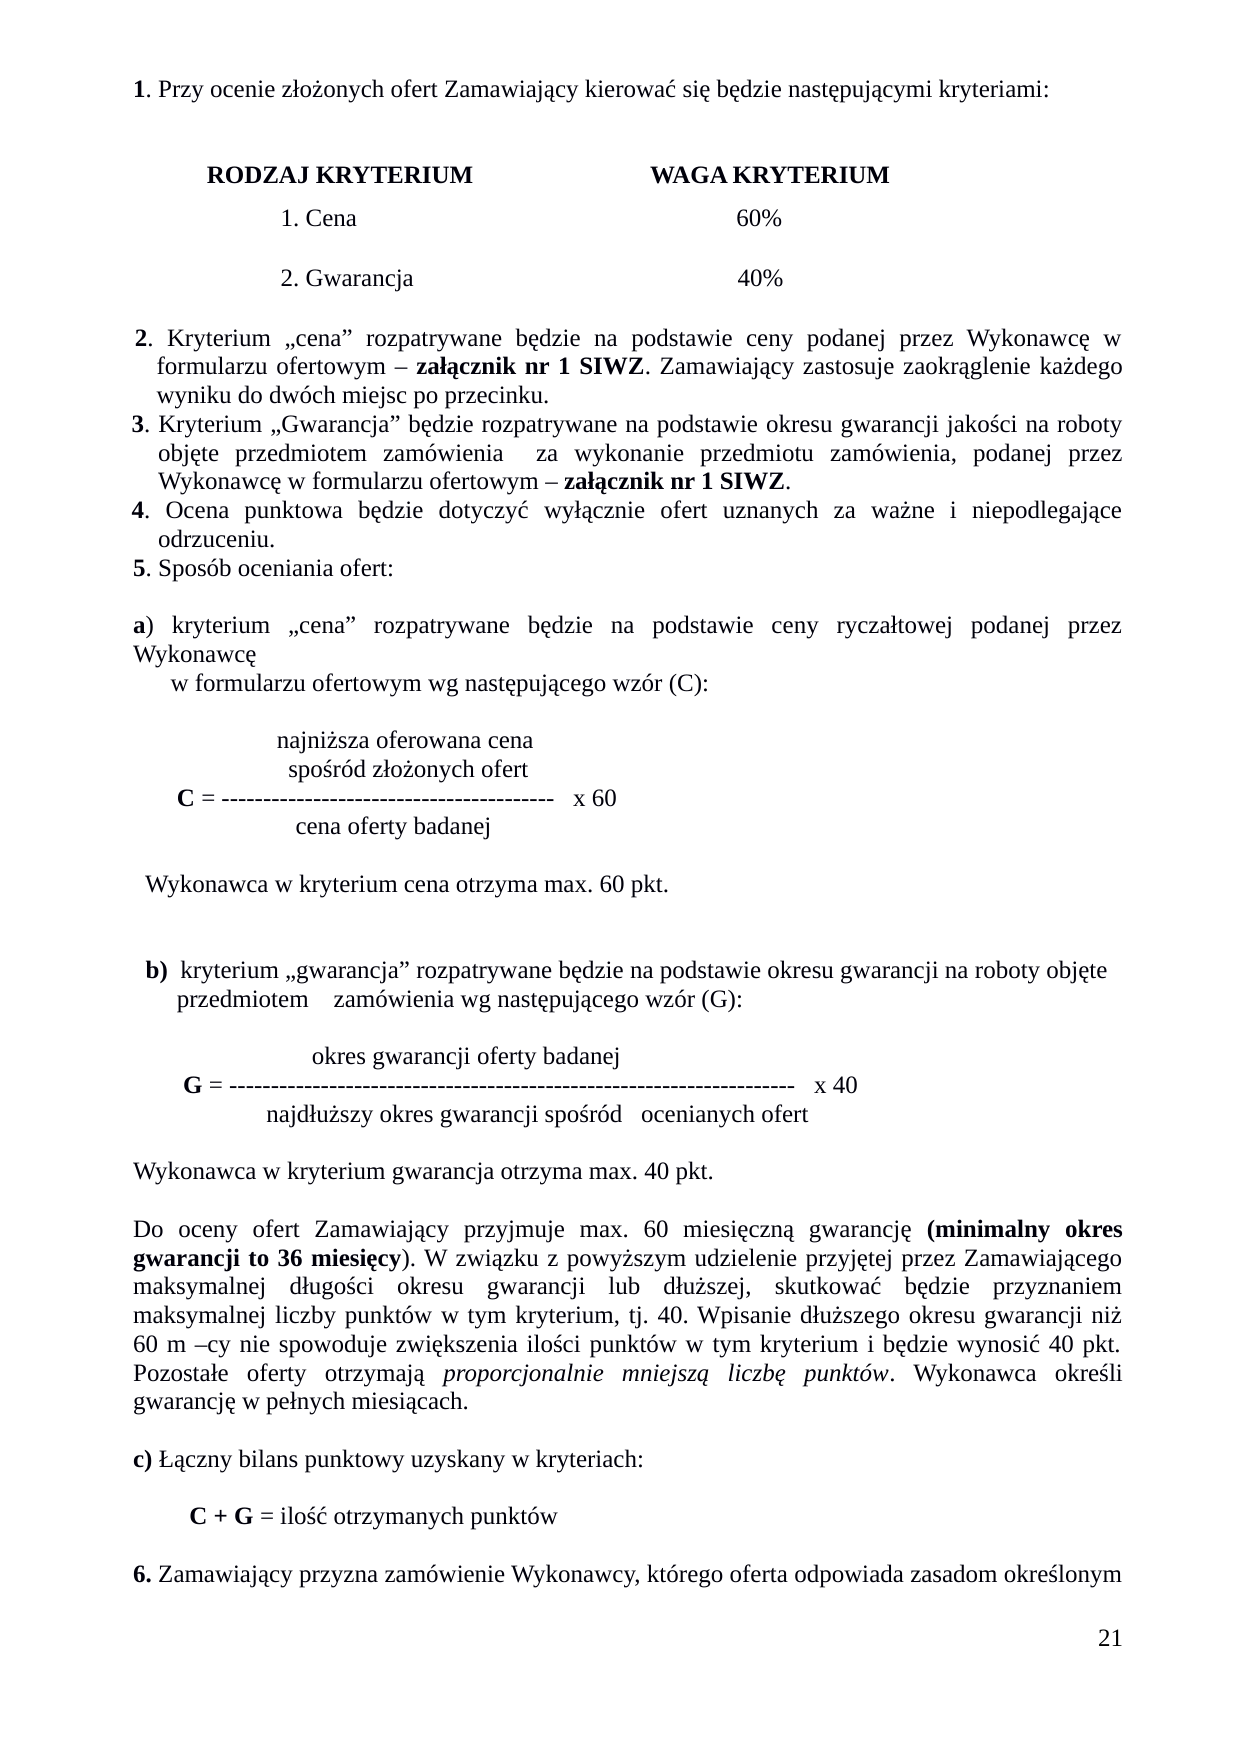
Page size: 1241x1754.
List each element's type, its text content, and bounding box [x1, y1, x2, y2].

text a) kryterium „cena” rozpatrywane będzie na podstawie ceny ryczałtowej podanej przez Wykonawcę [133, 610, 1123, 668]
text C + G = ilość otrzymanych punktów [133, 1501, 1123, 1530]
text najdłuższy okres gwarancji spośród ocenianych ofert [133, 1099, 1123, 1128]
text 4. Ocena punktowa będzie dotyczyć wyłącznie ofert uznanych za ważne i niepodlegające odrzuceniu. [131, 495, 1123, 553]
text b) kryterium „gwarancja” rozpatrywane będzie na podstawie okresu gwarancji na roboty objęte [133, 955, 1123, 984]
text przedmiotem zamówienia wg następującego wzór (G): [133, 984, 1123, 1013]
text G = -------------------------------------------------------------------- x 40 [133, 1070, 1123, 1099]
subtitle RODZAJ KRYTERIUM WAGA KRYTERIUM [133, 160, 1123, 189]
text spośród złożonych ofert [133, 754, 1123, 783]
text 2. Gwarancja 40% [207, 263, 1123, 292]
text w formularzu ofertowym wg następującego wzór (C): [133, 668, 1123, 696]
text 6. Zamawiający przyzna zamówienie Wykonawcy, którego oferta odpowiada zasadom określonym [133, 1559, 1123, 1616]
text 1. Cena 60% [207, 203, 1123, 232]
text Do oceny ofert Zamawiający przyjmuje max. 60 miesięczną gwarancję (minimalny okres gwarancji to 36 miesięcy). W związku z powyższym udzielenie przyjętej przez Zamawiającego maksymalnej długości okresu gwarancji lub dłuższej, skutkować będzie przyznaniem maksymalnej liczby punktów w tym kryterium, tj. 40. Wpisanie dłuższego okresu gwarancji niż 60 m –cy nie spowoduje zwiększenia ilości punktów w tym kryterium i będzie wynosić 40 pkt. Pozostałe oferty otrzymają proporcjonalnie mniejszą liczbę punktów. Wykonawca określi gwarancję w pełnych miesiącach. [133, 1214, 1123, 1415]
text 3. Kryterium „Gwarancja” będzie rozpatrywane na podstawie okresu gwarancji jakości na roboty objęte przedmiotem zamówienia za wykonanie przedmiotu zamówienia, podanej przez Wykonawcę w formularzu ofertowym – załącznik nr 1 SIWZ. [131, 409, 1123, 495]
text cena oferty badanej [133, 811, 1123, 840]
text 5. Sposób oceniania ofert: [133, 553, 1123, 581]
text Wykonawca w kryterium gwarancja otrzyma max. 40 pkt. [133, 1156, 1123, 1185]
text C = ---------------------------------------- x 60 [133, 783, 1123, 811]
text 2. Kryterium „cena” rozpatrywane będzie na podstawie ceny podanej przez Wykonawcę w formularzu ofertowym – załącznik nr 1 SIWZ. Zamawiający zastosuje zaokrąglenie każdego wyniku do dwóch miejsc po przecinku. [134, 323, 1123, 409]
text c) Łączny bilans punktowy uzyskany w kryteriach: [133, 1444, 1123, 1473]
text najniższa oferowana cena [133, 725, 1123, 754]
text Wykonawca w kryterium cena otrzyma max. 60 pkt. [133, 869, 1123, 898]
text 1. Przy ocenie złożonych ofert Zamawiający kierować się będzie następującymi kryteriami: [133, 74, 1123, 102]
text okres gwarancji oferty badanej [207, 1041, 1123, 1070]
